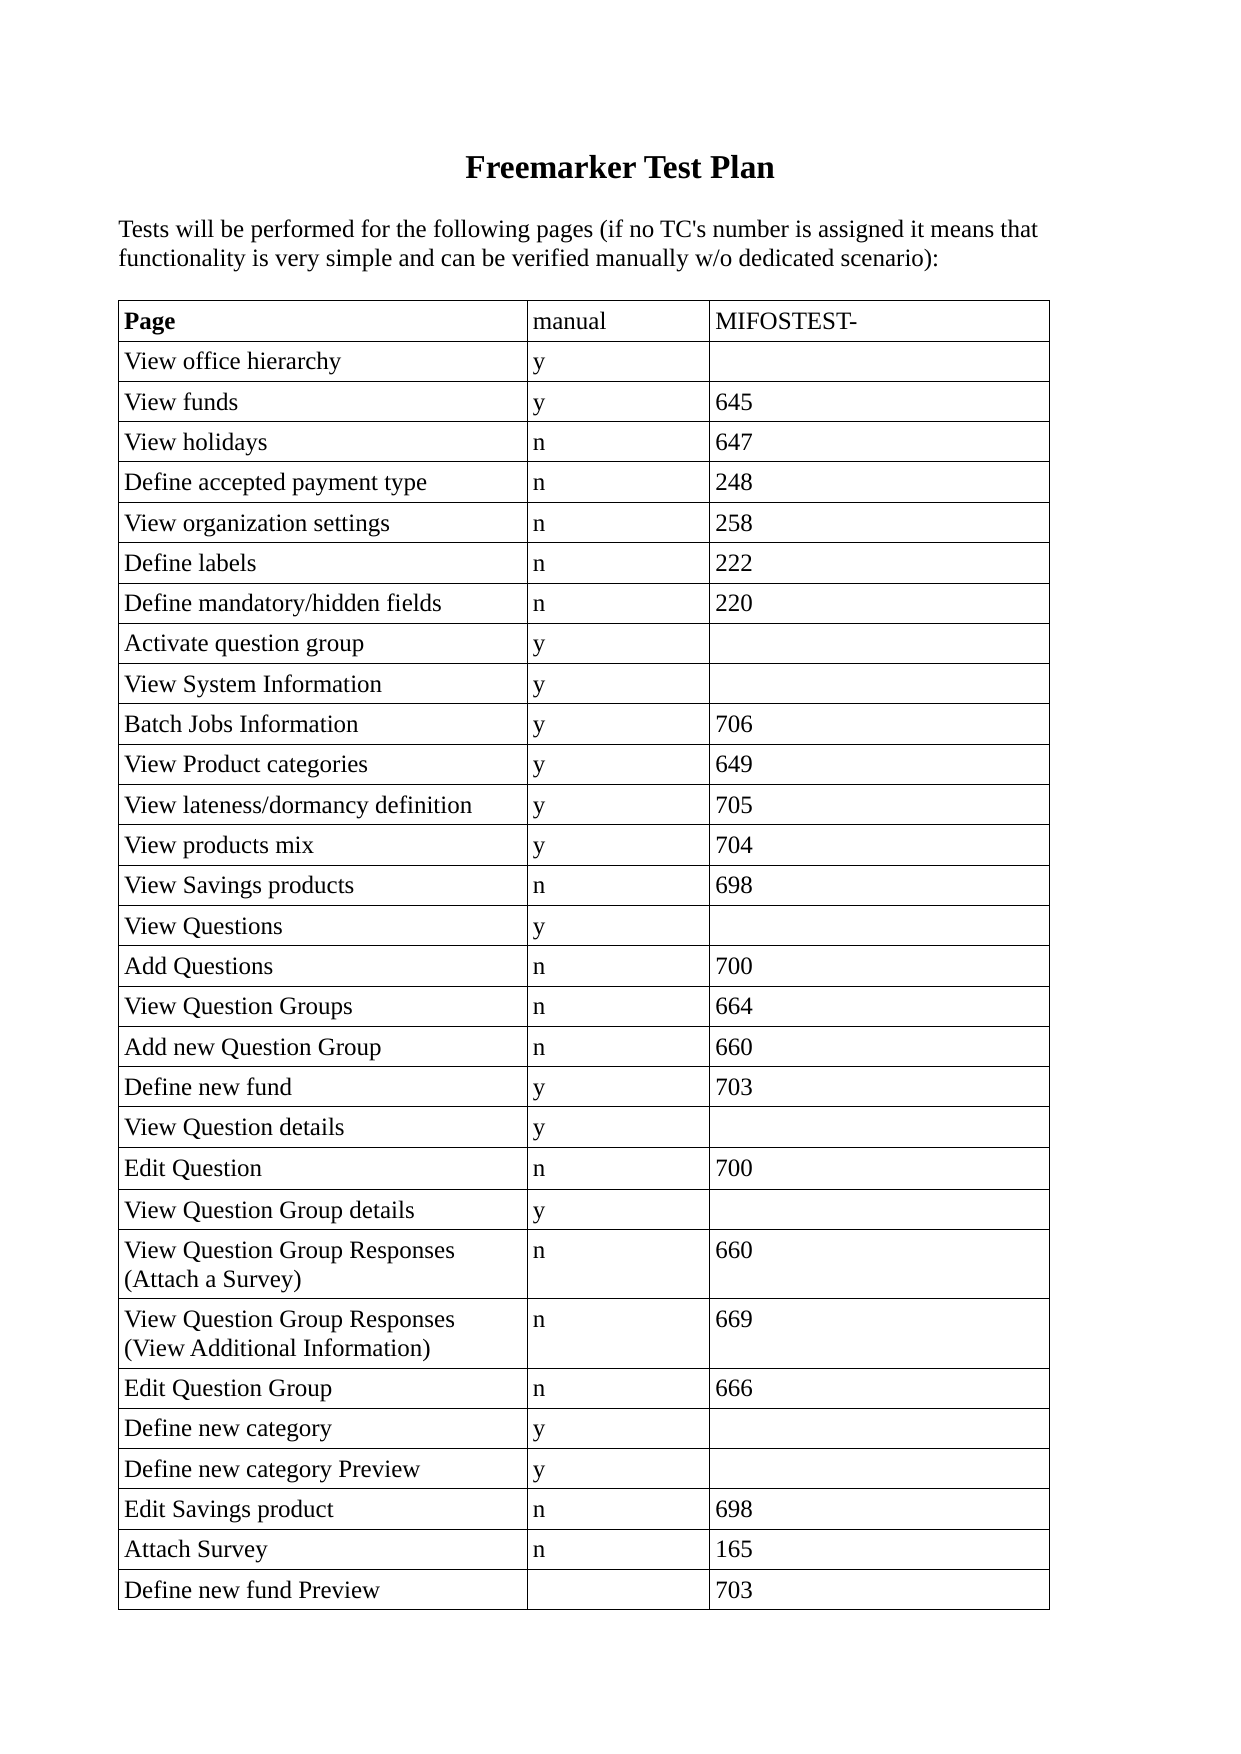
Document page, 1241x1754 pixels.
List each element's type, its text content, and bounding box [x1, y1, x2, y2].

table_cell View lateness/dormancy definition [119, 785, 527, 824]
table_cell 705 [710, 785, 1049, 824]
table_cell 645 [710, 382, 1049, 421]
table_cell y [528, 382, 709, 421]
table_cell 704 [710, 825, 1049, 864]
table_header MIFOSTEST- [710, 301, 1049, 341]
table_cell Edit Savings product [119, 1489, 527, 1529]
table_cell 220 [710, 584, 1049, 623]
table_cell 647 [710, 422, 1049, 461]
table_cell View Question Groups [119, 987, 527, 1026]
table_cell 666 [710, 1369, 1049, 1408]
table_cell View products mix [119, 825, 527, 864]
table_cell n [528, 543, 709, 582]
table_cell 660 [710, 1027, 1049, 1066]
table_cell View Question details [119, 1107, 527, 1147]
table_cell Define new category [119, 1409, 527, 1448]
table_cell Define mandatory/hidden fields [119, 584, 527, 623]
table_cell 165 [710, 1530, 1049, 1569]
table_cell View holidays [119, 422, 527, 461]
table_cell Define new category Preview [119, 1449, 527, 1488]
table_cell y [528, 785, 709, 824]
table_cell View Product categories [119, 745, 527, 784]
table_cell View organization settings [119, 503, 527, 542]
table_cell 703 [710, 1067, 1049, 1106]
table_cell View office hierarchy [119, 342, 527, 381]
table_cell 248 [710, 462, 1049, 502]
table_cell View funds [119, 382, 527, 421]
table_cell n [528, 584, 709, 623]
table_cell View Questions [119, 906, 527, 945]
table_cell [710, 906, 1049, 945]
table_cell Add new Question Group [119, 1027, 527, 1066]
table_cell View System Information [119, 664, 527, 703]
table_cell [528, 1570, 709, 1609]
table_cell 700 [710, 946, 1049, 986]
table_cell 698 [710, 1489, 1049, 1529]
table_cell [710, 342, 1049, 381]
table_cell 660 [710, 1230, 1049, 1298]
table_cell n [528, 987, 709, 1026]
table_cell n [528, 1230, 709, 1298]
table_cell Define new fund Preview [119, 1570, 527, 1609]
table_header Page [119, 301, 527, 341]
table_cell n [528, 503, 709, 542]
table_cell y [528, 664, 709, 703]
table_cell Define new fund [119, 1067, 527, 1106]
table_cell y [528, 1409, 709, 1448]
table_cell Define accepted payment type [119, 462, 527, 502]
table_cell y [528, 1067, 709, 1106]
table_cell Edit Question Group [119, 1369, 527, 1408]
table_cell n [528, 1489, 709, 1529]
table_cell View Question Group details [119, 1190, 527, 1229]
table_cell n [528, 462, 709, 502]
table_cell [710, 1107, 1049, 1147]
table_cell 222 [710, 543, 1049, 582]
table_cell n [528, 1530, 709, 1569]
table_cell Batch Jobs Information [119, 704, 527, 744]
table_cell n [528, 866, 709, 905]
table_cell y [528, 704, 709, 744]
table_cell View Savings products [119, 866, 527, 905]
table_cell y [528, 745, 709, 784]
table_cell [710, 664, 1049, 703]
table_cell 669 [710, 1299, 1049, 1367]
table_cell [710, 1409, 1049, 1448]
table_cell Add Questions [119, 946, 527, 986]
text Tests will be performed for the following pages (if no TC's number is assigned it means that functionality is very simple and can be verified manually w/o dedicated scenario): [118, 214, 1122, 271]
table_cell 698 [710, 866, 1049, 905]
table_cell Define labels [119, 543, 527, 582]
table_cell n [528, 946, 709, 986]
table_cell y [528, 1107, 709, 1147]
table_cell y [528, 1190, 709, 1229]
table_cell n [528, 1369, 709, 1408]
table_cell View Question Group Responses (View Additional Information) [119, 1299, 527, 1367]
table_cell 649 [710, 745, 1049, 784]
table_cell Activate question group [119, 624, 527, 663]
table_cell View Question Group Responses (Attach a Survey) [119, 1230, 527, 1298]
table_cell y [528, 342, 709, 381]
table_cell Edit Question [119, 1148, 527, 1189]
table_cell n [528, 1299, 709, 1367]
table_header manual [528, 301, 709, 341]
table_cell y [528, 1449, 709, 1488]
table_cell Attach Survey [119, 1530, 527, 1569]
table_cell n [528, 1148, 709, 1189]
table_cell [710, 1190, 1049, 1229]
table_cell 700 [710, 1148, 1049, 1189]
table_cell n [528, 1027, 709, 1066]
table_cell 664 [710, 987, 1049, 1026]
table_cell 706 [710, 704, 1049, 744]
table_cell [710, 1449, 1049, 1488]
table_cell 703 [710, 1570, 1049, 1609]
table_cell y [528, 825, 709, 864]
table_cell y [528, 624, 709, 663]
table_cell 258 [710, 503, 1049, 542]
text Freemarker Test Plan [118, 147, 1122, 185]
table_cell [710, 624, 1049, 663]
table_cell y [528, 906, 709, 945]
table_cell n [528, 422, 709, 461]
